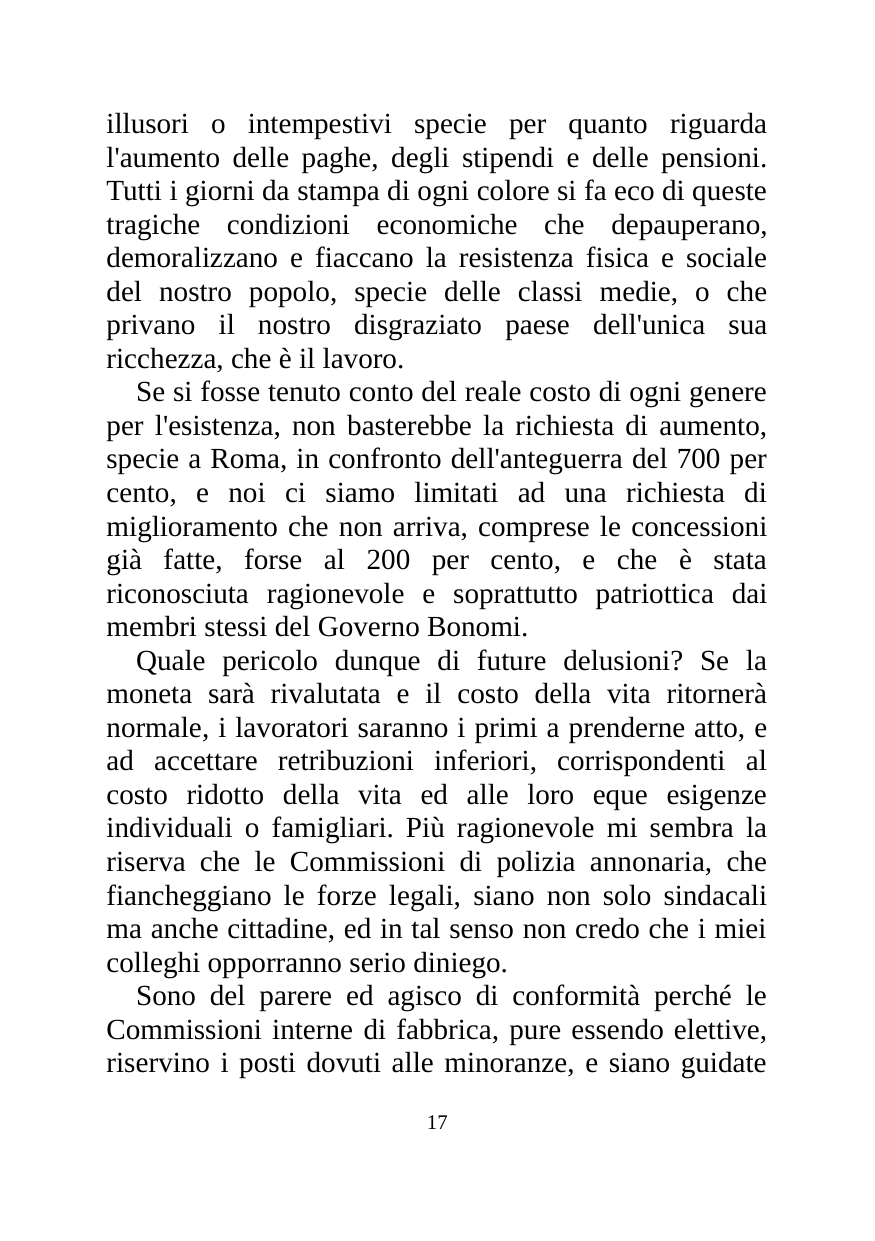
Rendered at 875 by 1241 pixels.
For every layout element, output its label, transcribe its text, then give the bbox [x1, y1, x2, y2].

text illusori o intempestivi specie per quanto riguarda l'aumento delle paghe, degli stipendi e delle pensioni. Tutti i giorni da stampa di ogni colore si fa eco di queste tragiche condizioni economiche che depauperano, demoralizzano e fiaccano la resistenza fisica e sociale del nostro popolo, specie delle classi medie, o che privano il nostro disgraziato paese dell'unica sua ricchezza, che è il lavoro. [106, 106, 768, 374]
text Se si fosse tenuto conto del reale costo di ogni genere per l'esistenza, non basterebbe la richiesta di aumento, specie a Roma, in confronto dell'anteguerra del 700 per cento, e noi ci siamo limitati ad una richiesta di miglioramento che non arriva, comprese le concessioni già fatte, forse al 200 per cento, e che è stata riconosciuta ragionevole e soprattutto patriottica dai membri stessi del Governo Bonomi. [106, 374, 768, 643]
text Sono del parere ed agisco di conformità perché le Commissioni interne di fabbrica, pure essendo elettive, riservino i posti dovuti alle minoranze, e siano guidate [106, 978, 768, 1079]
text Quale pericolo dunque di future delusioni? Se la moneta sarà rivalutata e il costo della vita ritornerà normale, i lavoratori saranno i primi a prenderne atto, e ad accettare retribuzioni inferiori, corrispondenti al costo ridotto della vita ed alle loro eque esigenze individuali o famigliari. Più ragionevole mi sembra la riserva che le Commissioni di polizia annonaria, che fiancheggiano le forze legali, siano non solo sindacali ma anche cittadine, ed in tal senso non credo che i miei colleghi opporranno serio diniego. [106, 643, 768, 978]
